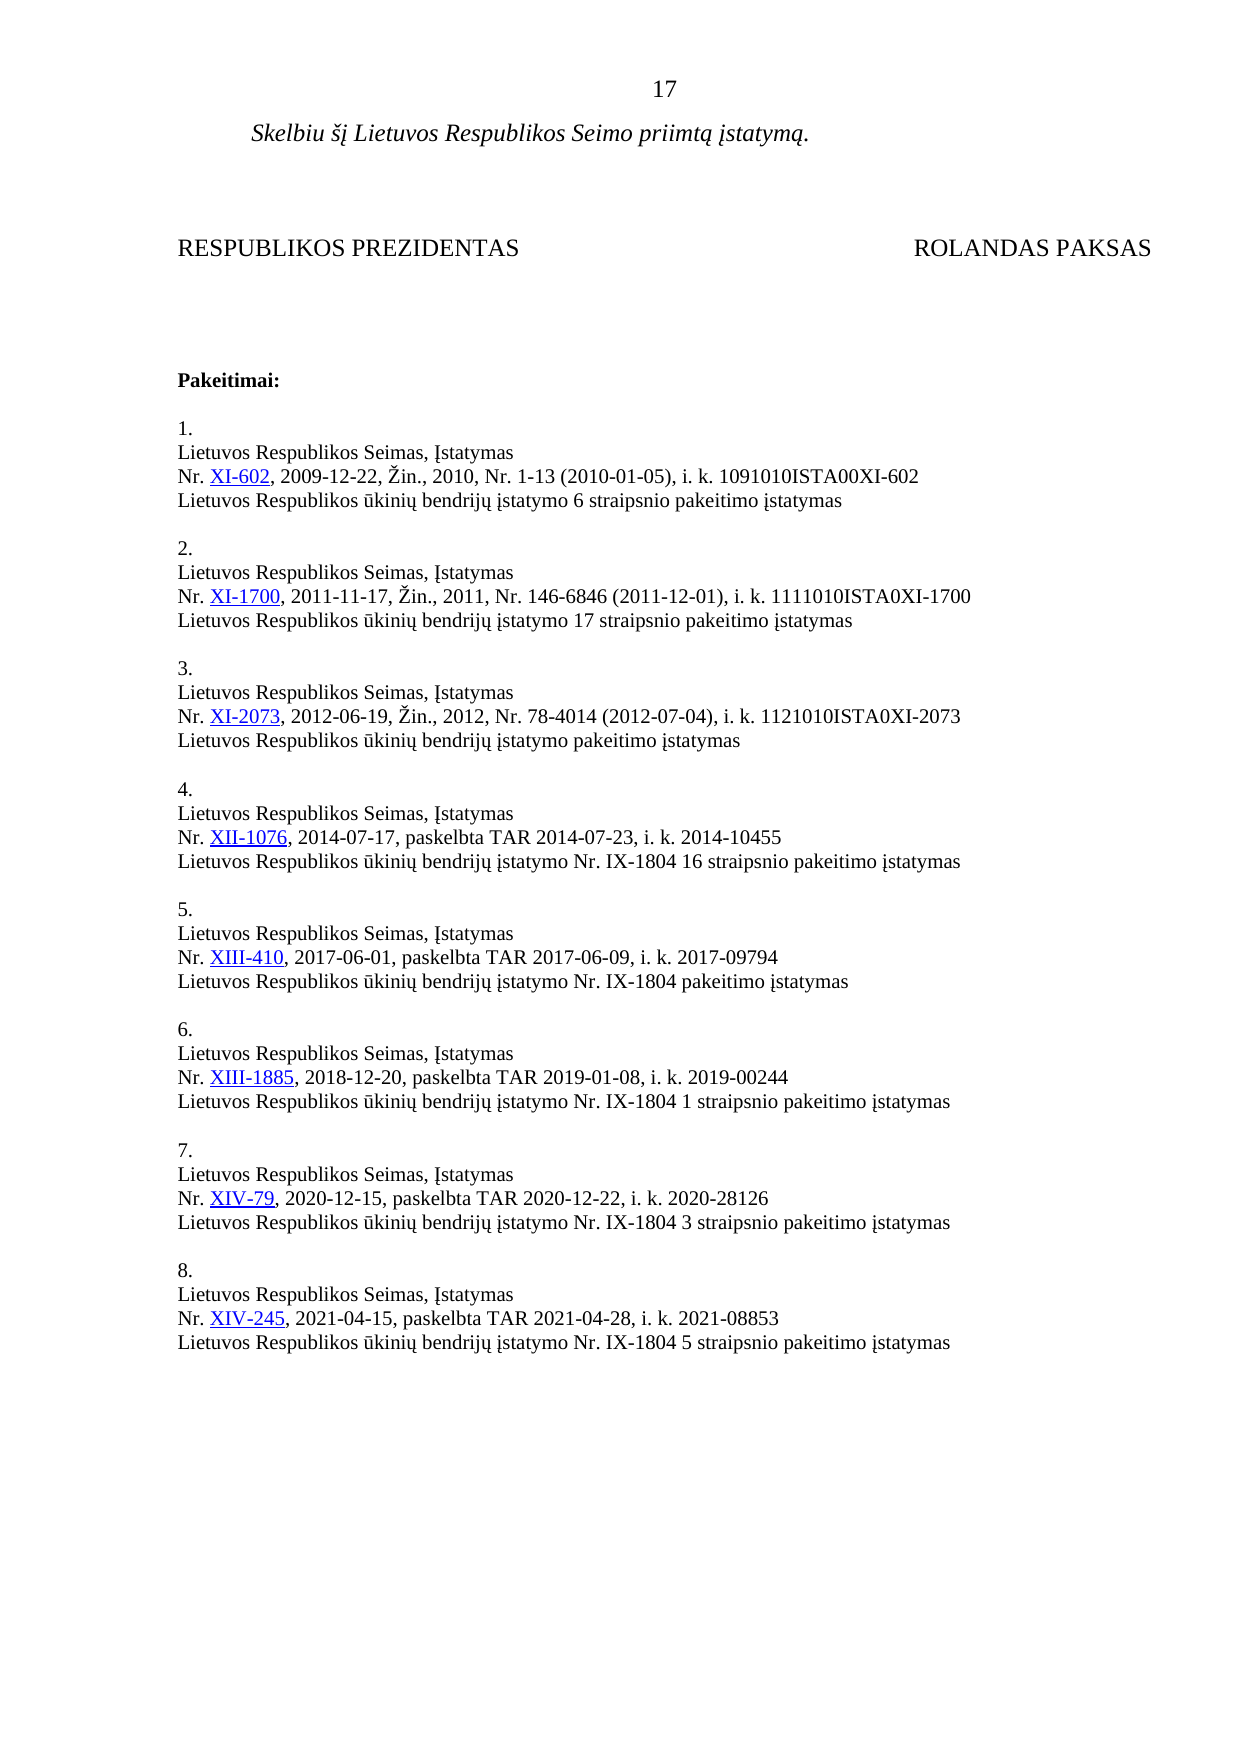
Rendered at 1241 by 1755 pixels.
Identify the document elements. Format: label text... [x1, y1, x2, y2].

text 5. [177, 897, 1152, 921]
text Nr. XIV-245, 2021-04-15, paskelbta TAR 2021-04-28, i. k. 2021-08853 [177, 1306, 1152, 1330]
text Nr. XI-1700, 2011-11-17, Žin., 2011, Nr. 146-6846 (2011-12-01), i. k. 1111010ISTA0XI-1700 [177, 584, 1152, 608]
text Lietuvos Respublikos Seimas, Įstatymas [177, 1282, 1152, 1306]
text Lietuvos Respublikos Seimas, Įstatymas [177, 1162, 1152, 1186]
text Nr. XIII-410, 2017-06-01, paskelbta TAR 2017-06-09, i. k. 2017-09794 [177, 945, 1152, 969]
text Lietuvos Respublikos ūkinių bendrijų įstatymo Nr. IX-1804 1 straipsnio pakeitimo įstatymas [177, 1089, 1152, 1113]
text 4. [177, 777, 1152, 801]
text Skelbiu šį Lietuvos Respublikos Seimo priimtą įstatymą. [177, 118, 1152, 147]
text Nr. XII-1076, 2014-07-17, paskelbta TAR 2014-07-23, i. k. 2014-10455 [177, 825, 1152, 849]
text Lietuvos Respublikos ūkinių bendrijų įstatymo Nr. IX-1804 16 straipsnio pakeitimo įstatymas [177, 849, 1152, 873]
text Lietuvos Respublikos Seimas, Įstatymas [177, 921, 1152, 945]
text 8. [177, 1258, 1152, 1282]
text Lietuvos Respublikos ūkinių bendrijų įstatymo Nr. IX-1804 pakeitimo įstatymas [177, 969, 1152, 993]
text Lietuvos Respublikos Seimas, Įstatymas [177, 440, 1152, 464]
text Lietuvos Respublikos ūkinių bendrijų įstatymo Nr. IX-1804 3 straipsnio pakeitimo įstatymas [177, 1210, 1152, 1234]
text Nr. XIV-79, 2020-12-15, paskelbta TAR 2020-12-22, i. k. 2020-28126 [177, 1186, 1152, 1210]
text Nr. XIII-1885, 2018-12-20, paskelbta TAR 2019-01-08, i. k. 2019-00244 [177, 1065, 1152, 1089]
text Lietuvos Respublikos Seimas, Įstatymas [177, 1041, 1152, 1065]
text Pakeitimai: [177, 367, 1152, 392]
text 1. [177, 416, 1152, 440]
text Lietuvos Respublikos Seimas, Įstatymas [177, 801, 1152, 825]
text Lietuvos Respublikos ūkinių bendrijų įstatymo 17 straipsnio pakeitimo įstatymas [177, 608, 1152, 632]
text Lietuvos Respublikos ūkinių bendrijų įstatymo pakeitimo įstatymas [177, 728, 1152, 752]
text Nr. XI-602, 2009-12-22, Žin., 2010, Nr. 1-13 (2010-01-05), i. k. 1091010ISTA00XI-602 [177, 464, 1152, 488]
text RESPUBLIKOS PREZIDENTAS ROLANDAS PAKSAS [177, 233, 1152, 262]
text 2. [177, 536, 1152, 560]
text Lietuvos Respublikos Seimas, Įstatymas [177, 680, 1152, 704]
text 7. [177, 1137, 1152, 1162]
text Lietuvos Respublikos ūkinių bendrijų įstatymo 6 straipsnio pakeitimo įstatymas [177, 488, 1152, 512]
text 3. [177, 656, 1152, 680]
text 6. [177, 1017, 1152, 1041]
text Nr. XI-2073, 2012-06-19, Žin., 2012, Nr. 78-4014 (2012-07-04), i. k. 1121010ISTA0XI-2073 [177, 704, 1152, 728]
text Lietuvos Respublikos Seimas, Įstatymas [177, 560, 1152, 584]
text Lietuvos Respublikos ūkinių bendrijų įstatymo Nr. IX-1804 5 straipsnio pakeitimo įstatymas [177, 1330, 1152, 1354]
